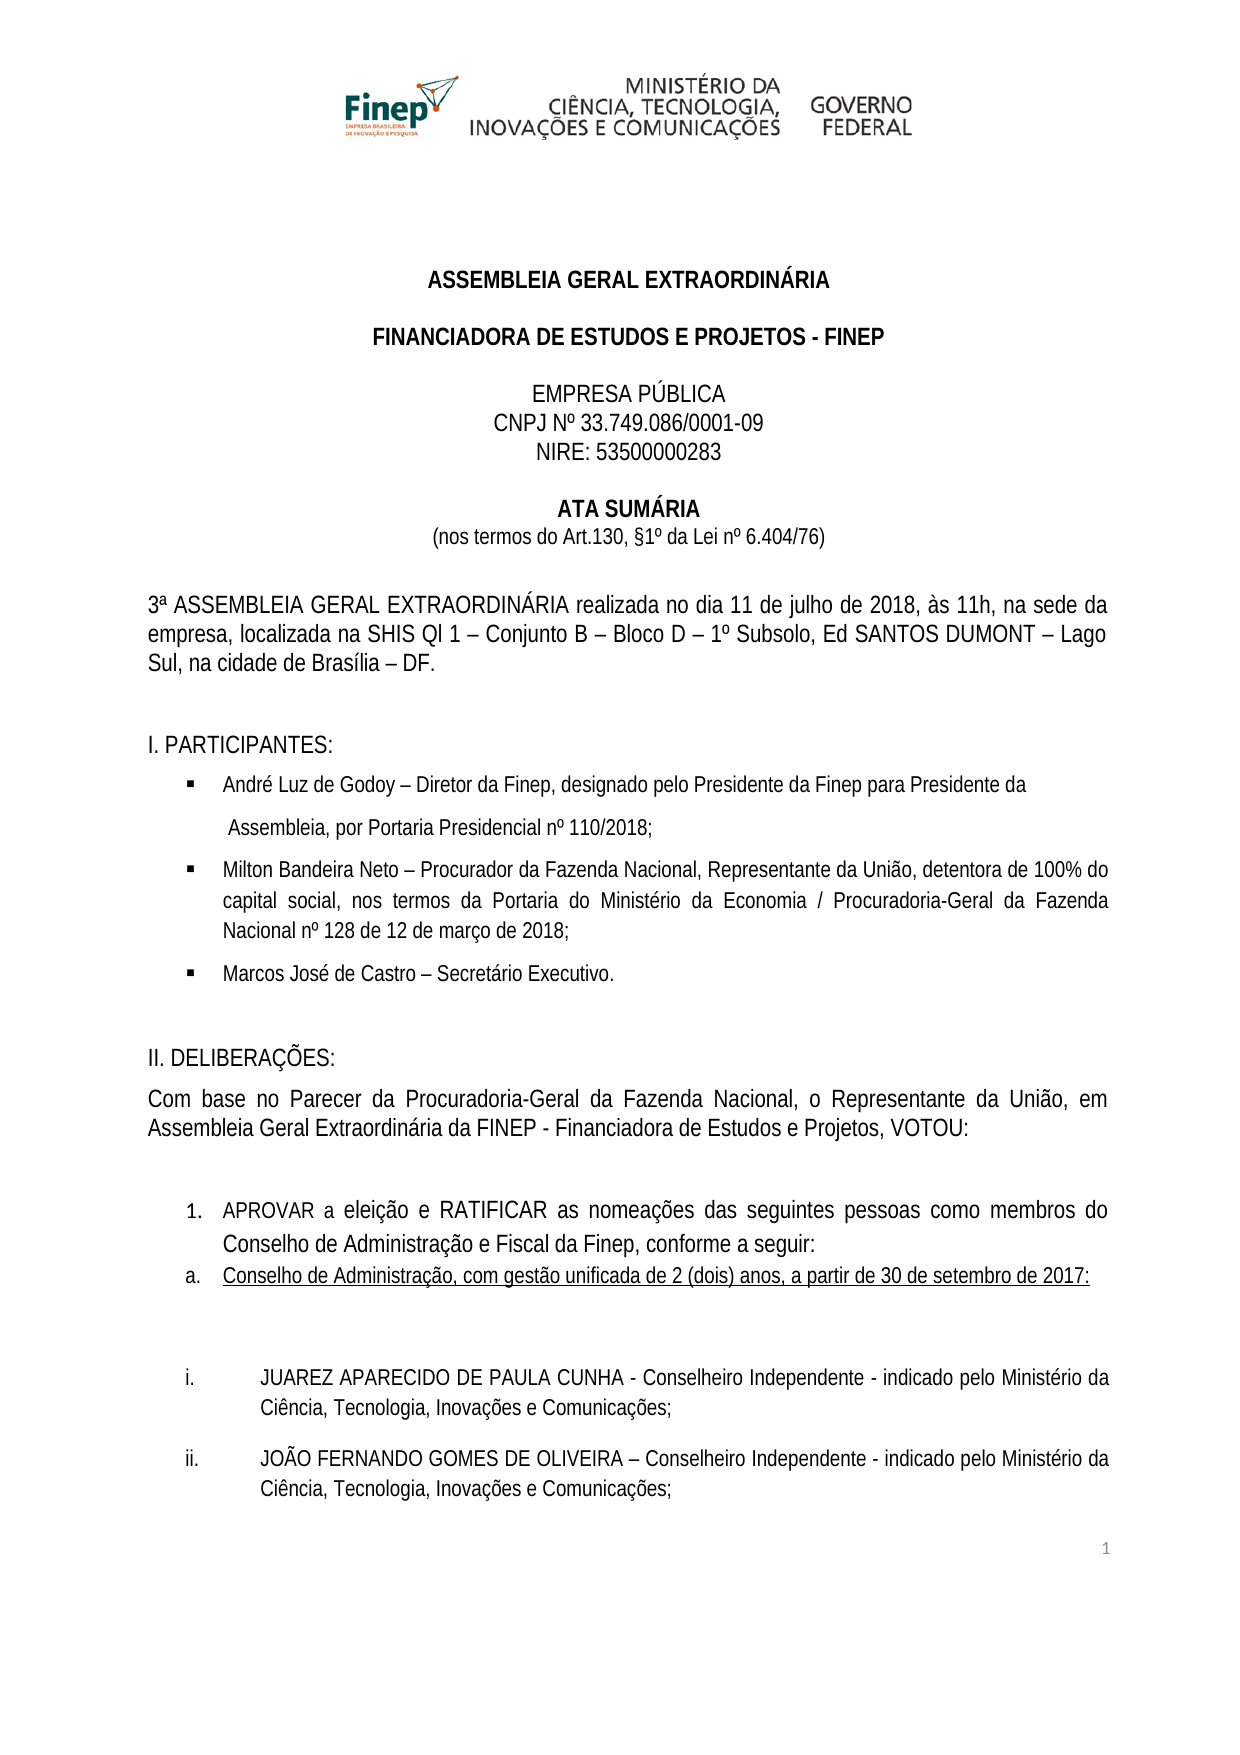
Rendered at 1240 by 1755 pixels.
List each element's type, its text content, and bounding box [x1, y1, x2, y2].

list Assembleia, por Portaria Presidencial nº 110/2018; [223, 814, 1110, 840]
list Conselho de Administração, com gestão unificada de 2 (dois) anos, a partir de 30 de setembro de 2017: [185, 1262, 1110, 1288]
text ASSEMBLEIA GERAL EXTRAORDINÁRIA [148, 265, 1110, 293]
text 3ª ASSEMBLEIA GERAL EXTRAORDINÁRIA realizada no dia 11 de julho de 2018, às 11h, na sede da empresa, localizada na SHIS Ql 1 – Conjunto B – Bloco D – 1º Subsolo, Ed SANTOS DUMONT – Lago Sul, na cidade de Brasília – DF. [148, 590, 1110, 676]
list APROVAR a eleição e RATIFICAR as nomeações das seguintes pessoas como membros do Conselho de Administração e Fiscal da Finep, conforme a seguir: [185, 1195, 1110, 1257]
list JUAREZ APARECIDO DE PAULA CUNHA - Conselheiro Independente - indicado pelo Ministério da Ciência, Tecnologia, Inovações e Comunicações; [185, 1364, 1110, 1420]
text II. DELIBERAÇÕES: [148, 1043, 1110, 1072]
list André Luz de Godoy – Diretor da Finep, designado pelo Presidente da Finep para Presidente da [185, 771, 1110, 797]
list Marcos José de Castro – Secretário Executivo. [185, 959, 1110, 986]
text CNPJ Nº 33.749.086/0001-09 [148, 408, 1110, 437]
list JOÃO FERNANDO GOMES DE OLIVEIRA – Conselheiro Independente - indicado pelo Ministério da Ciência, Tecnologia, Inovações e Comunicações; [185, 1445, 1110, 1502]
text ATA SUMÁRIA [148, 494, 1110, 523]
text I. PARTICIPANTES: [148, 730, 1110, 758]
text NIRE: 53500000283 [148, 437, 1110, 465]
text Com base no Parecer da Procuradoria-Geral da Fazenda Nacional, o Representante da União, em Assembleia Geral Extraordinária da FINEP - Financiadora de Estudos e Projetos, VOTOU: [148, 1084, 1110, 1142]
text EMPRESA PÚBLICA [148, 379, 1110, 408]
text (nos termos do Art.130, §1º da Lei nº 6.404/76) [148, 523, 1110, 549]
list Milton Bandeira Neto – Procurador da Fazenda Nacional, Representante da União, detentora de 100% do capital social, nos termos da Portaria do Ministério da Economia / Procuradoria-Geral da Fazenda Nacional nº 128 de 12 de março de 2018; [185, 856, 1110, 943]
text FINANCIADORA DE ESTUDOS E PROJETOS - FINEP [148, 322, 1110, 351]
